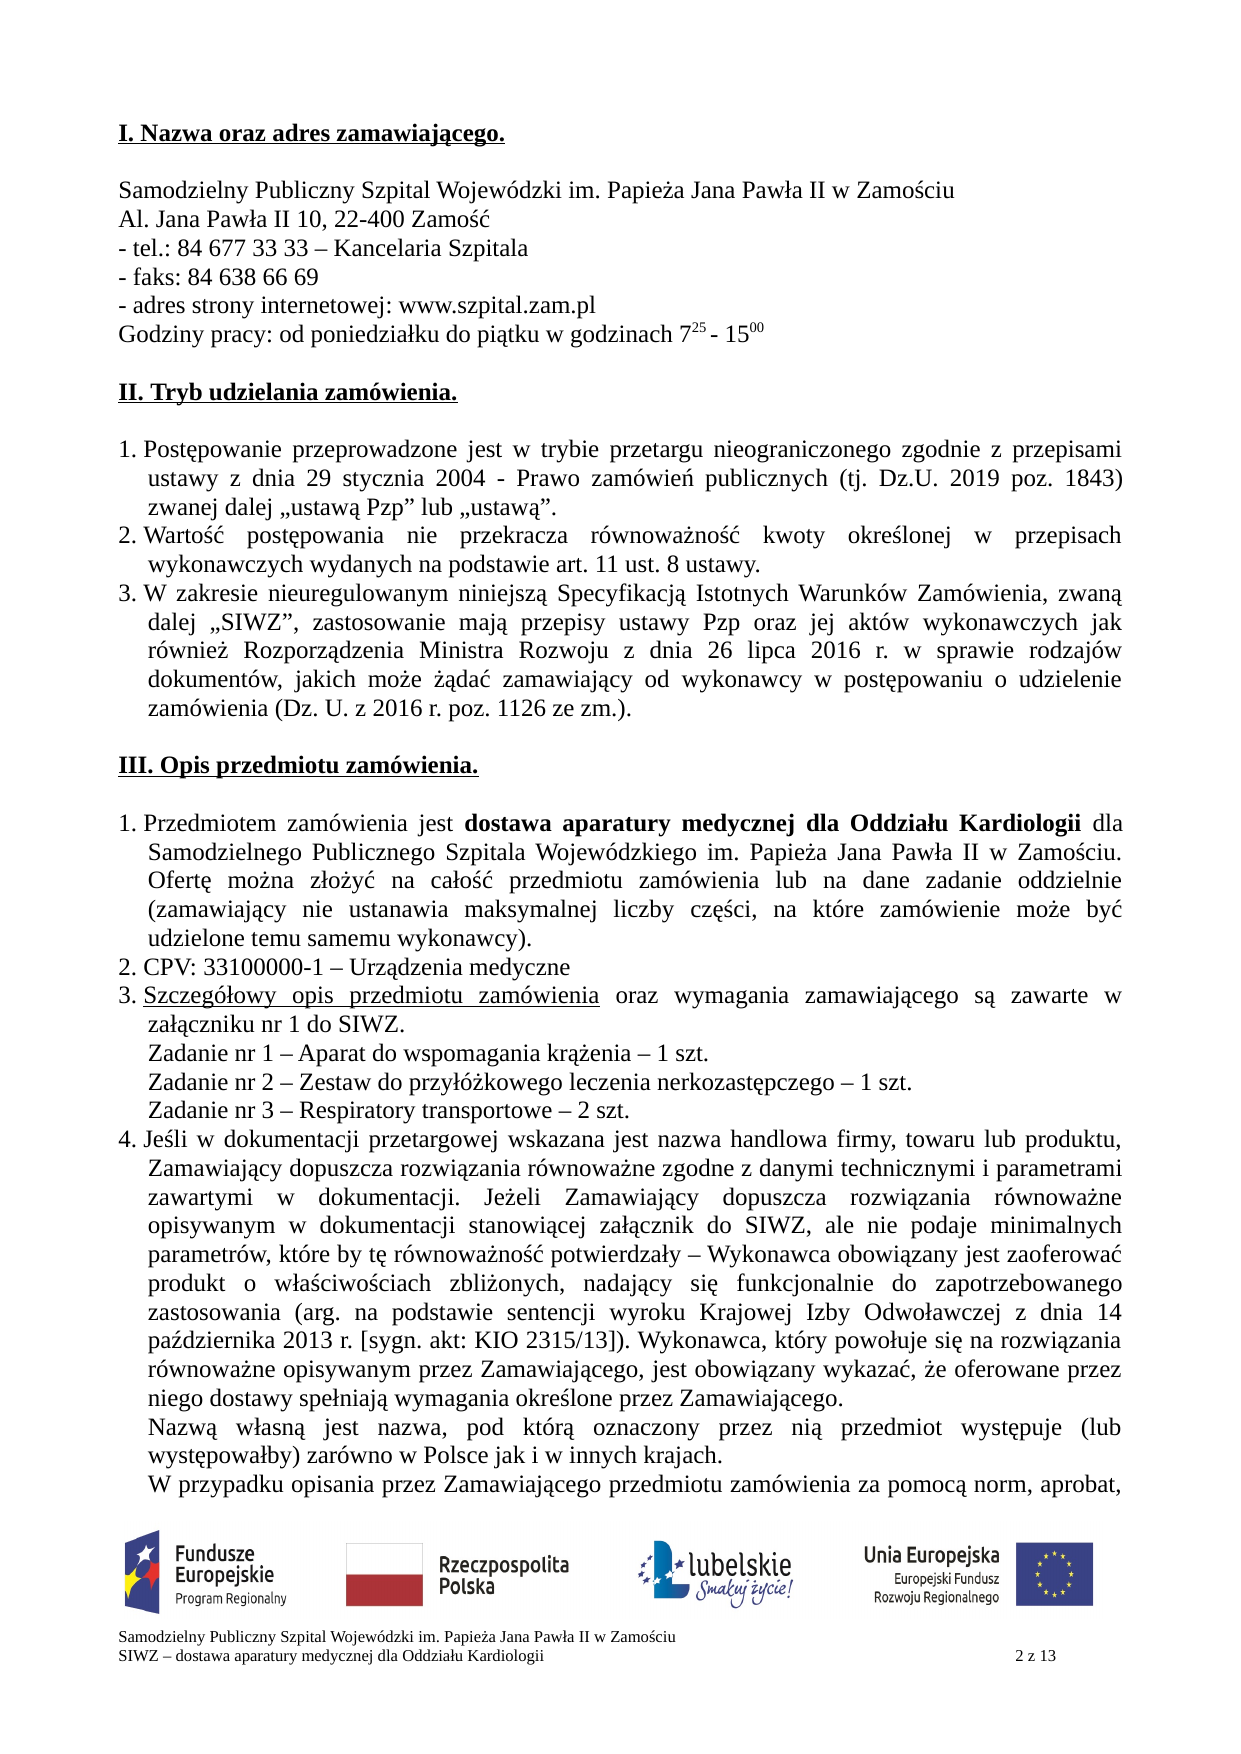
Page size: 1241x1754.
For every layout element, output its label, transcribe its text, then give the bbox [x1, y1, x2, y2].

list W przypadku opisania przez Zamawiającego przedmiotu zamówienia za pomocą norm, aprobat, [118, 1469, 1123, 1498]
text Al. Jana Pawła II 10, 22-400 Zamość [118, 204, 1123, 233]
list Jeśli w dokumentacji przetargowej wskazana jest nazwa handlowa firmy, towaru lub produktu, Zamawiający dopuszcza rozwiązania równoważne zgodne z danymi technicznymi i parametrami zawartymi w dokumentacji. Jeżeli Zamawiający dopuszcza rozwiązania równoważne opisywanym w dokumentacji stanowiącej załącznik do SIWZ, ale nie podaje minimalnych parametrów, które by tę równoważność potwierdzały – Wykonawca obowiązany jest zaoferować produkt o właściwościach zbliżonych, nadający się funkcjonalnie do zapotrzebowanego zastosowania (arg. na podstawie sentencji wyroku Krajowej Izby Odwoławczej z dnia 14 października 2013 r. [sygn. akt: KIO 2315/13]). Wykonawca, który powołuje się na rozwiązania równoważne opisywanym przez Zamawiającego, jest obowiązany wykazać, że oferowane przez niego dostawy spełniają wymagania określone przez Zamawiającego. [118, 1124, 1123, 1412]
text - faks: 84 638 66 69 [118, 262, 1123, 291]
list W zakresie nieuregulowanym niniejszą Specyfikacją Istotnych Warunków Zamówienia, zwaną dalej „SIWZ”, zastosowanie mają przepisy ustawy Pzp oraz jej aktów wykonawczych jak również Rozporządzenia Ministra Rozwoju z dnia 26 lipca 2016 r. w sprawie rodzajów dokumentów, jakich może żądać zamawiający od wykonawcy w postępowaniu o udzielenie zamówienia (Dz. U. z 2016 r. poz. 1126 ze zm.). [118, 578, 1123, 722]
text Godziny pracy: od poniedziałku do piątku w godzinach 725 - 1500 [118, 319, 1123, 348]
text - adres strony internetowej: www.szpital.zam.pl [118, 291, 1123, 319]
list Zadanie nr 2 – Zestaw do przyłóżkowego leczenia nerkozastępczego – 1 szt. [118, 1067, 1123, 1096]
list Zadanie nr 1 – Aparat do wspomagania krążenia – 1 szt. [118, 1038, 1123, 1067]
text I. Nazwa oraz adres zamawiającego. [118, 118, 1123, 147]
list Postępowanie przeprowadzone jest w trybie przetargu nieograniczonego zgodnie z przepisami ustawy z dnia 29 stycznia 2004 - Prawo zamówień publicznych (tj. Dz.U. 2019 poz. 1843) zwanej dalej „ustawą Pzp” lub „ustawą”. [118, 434, 1123, 521]
list Wartość postępowania nie przekracza równoważność kwoty określonej w przepisach wykonawczych wydanych na podstawie art. 11 ust. 8 ustawy. [118, 521, 1123, 578]
text III. Opis przedmiotu zamówienia. [118, 751, 1123, 779]
list CPV: 33100000-1 – Urządzenia medyczne [118, 952, 1123, 981]
list Przedmiotem zamówienia jest dostawa aparatury medycznej dla Oddziału Kardiologii dla Samodzielnego Publicznego Szpitala Wojewódzkiego im. Papieża Jana Pawła II w Zamościu. Ofertę można złożyć na całość przedmiotu zamówienia lub na dane zadanie oddzielnie (zamawiający nie ustanawia maksymalnej liczby części, na które zamówienie może być udzielone temu samemu wykonawcy). [118, 808, 1123, 952]
list Zadanie nr 3 – Respiratory transportowe – 2 szt. [118, 1096, 1123, 1124]
list Szczegółowy opis przedmiotu zamówienia oraz wymagania zamawiającego są zawarte w załączniku nr 1 do SIWZ. [118, 981, 1123, 1038]
list Nazwą własną jest nazwa, pod którą oznaczony przez nią przedmiot występuje (lub występowałby) zarówno w Polsce jak i w innych krajach. [118, 1412, 1123, 1469]
text - tel.: 84 677 33 33 – Kancelaria Szpitala [118, 233, 1123, 262]
text Samodzielny Publiczny Szpital Wojewódzki im. Papieża Jana Pawła II w Zamościu [118, 176, 1123, 204]
text II. Tryb udzielania zamówienia. [118, 377, 1123, 406]
